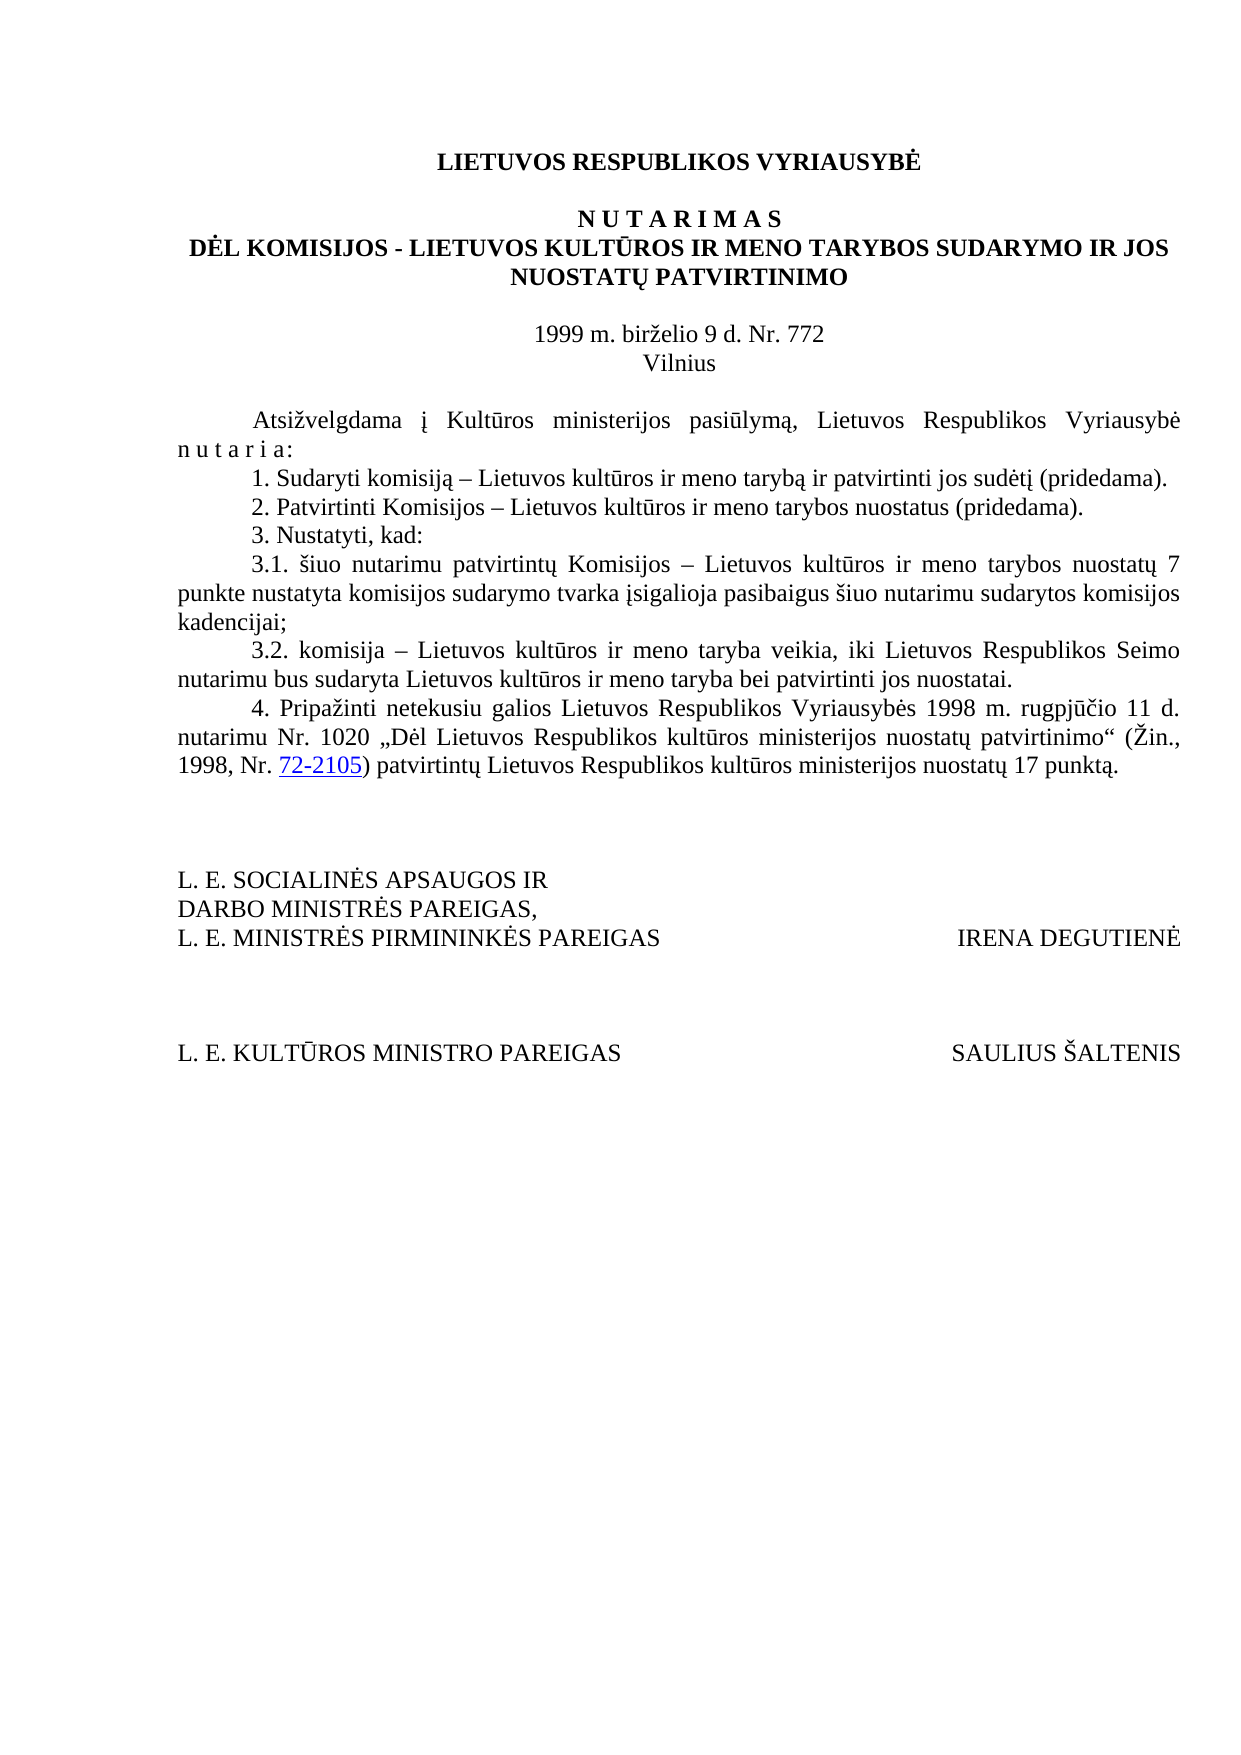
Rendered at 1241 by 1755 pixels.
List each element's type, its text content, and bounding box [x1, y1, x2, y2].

text 3. Nustatyti, kad: [177, 521, 1181, 549]
text Atsižvelgdama į Kultūros ministerijos pasiūlymą, Lietuvos Respublikos Vyriausybė nutaria: [177, 406, 1181, 463]
text 4. Pripažinti netekusiu galios Lietuvos Respublikos Vyriausybės 1998 m. rugpjūčio 11 d. nutarimu Nr. 1020 „Dėl Lietuvos Respublikos kultūros ministerijos nuostatų patvirtinimo“ (Žin., 1998, Nr. 72-2105) patvirtintų Lietuvos Respublikos kultūros ministerijos nuostatų 17 punktą. [177, 693, 1181, 779]
text 1. Sudaryti komisiją – Lietuvos kultūros ir meno tarybą ir patvirtinti jos sudėtį (pridedama). [177, 463, 1181, 492]
text DARBO MINISTRĖS PAREIGAS, [177, 894, 1181, 923]
text 1999 m. birželio 9 d. Nr. 772 [177, 319, 1181, 348]
text L. E. MINISTRĖS PIRMININKĖS PAREIGAS IRENA DEGUTIENĖ [177, 923, 1181, 952]
text LIETUVOS RESPUBLIKOS VYRIAUSYBĖ [177, 147, 1181, 176]
text L. E. KULTŪROS MINISTRO PAREIGAS SAULIUS ŠALTENIS [177, 1038, 1181, 1067]
text Vilnius [177, 348, 1181, 377]
text DĖL KOMISIJOS - LIETUVOS KULTŪROS IR MENO TARYBOS SUDARYMO IR JOS NUOSTATŲ PATVIRTINIMO [177, 233, 1181, 291]
text 3.1. šiuo nutarimu patvirtintų Komisijos – Lietuvos kultūros ir meno tarybos nuostatų 7 punkte nustatyta komisijos sudarymo tvarka įsigalioja pasibaigus šiuo nutarimu sudarytos komisijos kadencijai; [177, 549, 1181, 636]
text N U T A R I M A S [177, 204, 1181, 233]
text 2. Patvirtinti Komisijos – Lietuvos kultūros ir meno tarybos nuostatus (pridedama). [177, 492, 1181, 521]
text L. E. SOCIALINĖS APSAUGOS IR [177, 866, 1181, 894]
text 3.2. komisija – Lietuvos kultūros ir meno taryba veikia, iki Lietuvos Respublikos Seimo nutarimu bus sudaryta Lietuvos kultūros ir meno taryba bei patvirtinti jos nuostatai. [177, 636, 1181, 693]
